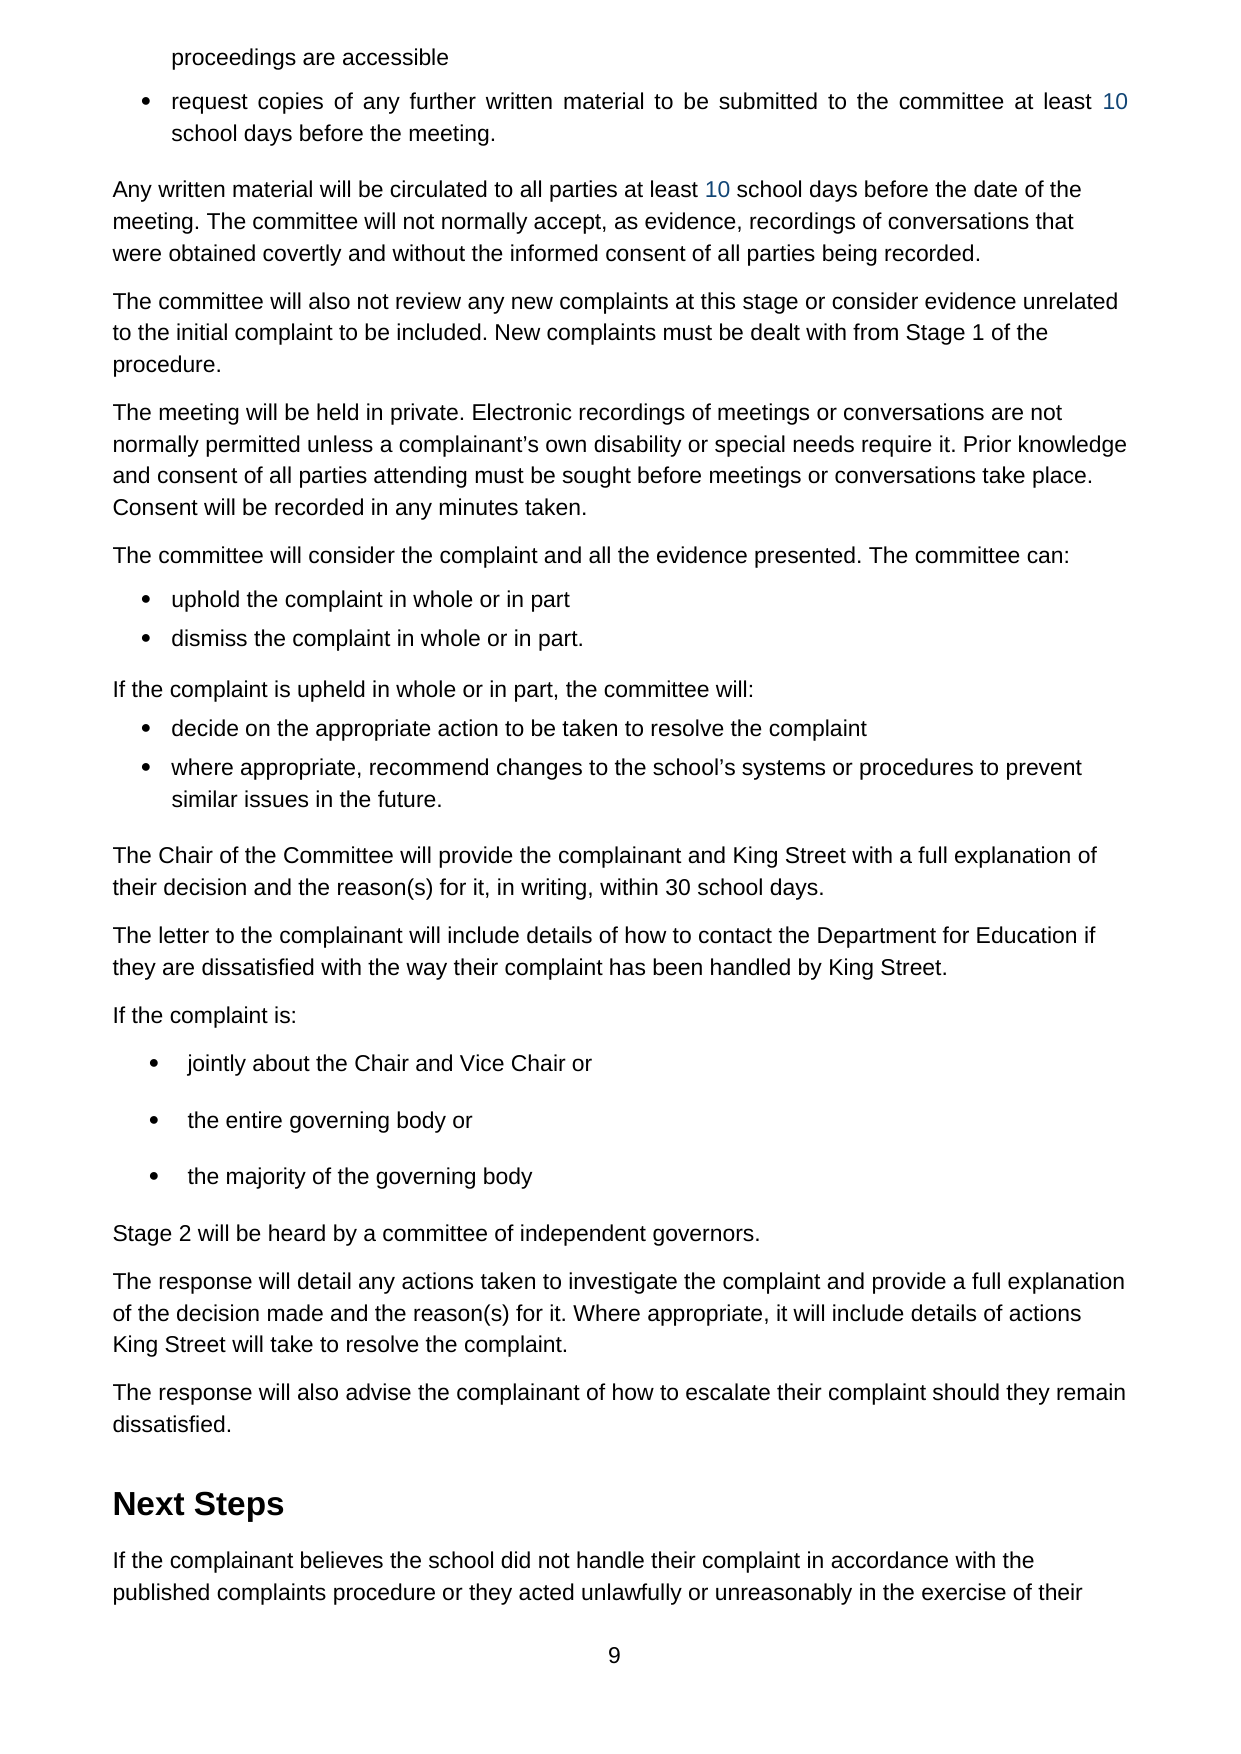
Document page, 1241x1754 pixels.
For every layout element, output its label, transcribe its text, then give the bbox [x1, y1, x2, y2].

text The letter to the complainant will include details of how to contact the Department for Education if they are dissatisfied with the way their complaint has been handled by King Street. [112, 922, 1128, 980]
list request copies of any further written material to be submitted to the committee at least 10 school days before the meeting. [142, 88, 1128, 146]
text The meeting will be held in private. Electronic recordings of meetings or conversations are not normally permitted unless a complainant’s own disability or special needs require it. Prior knowledge and consent of all parties attending must be sought before meetings or conversations take place. Consent will be recorded in any minutes taken. [112, 399, 1128, 520]
text If the complaint is: [112, 1002, 1128, 1028]
list jointly about the Chair and Vice Chair or [150, 1050, 1128, 1076]
text The committee will consider the complaint and all the evidence presented. The committee can: [112, 542, 1128, 568]
text The response will also advise the complainant of how to escalate their complaint should they remain dissatisfied. [112, 1379, 1128, 1437]
list decide on the appropriate action to be taken to resolve the complaint [142, 715, 1128, 742]
list where appropriate, recommend changes to the school’s systems or procedures to prevent similar issues in the future. [142, 754, 1128, 812]
text The Chair of the Committee will provide the complainant and King Street with a full explanation of their decision and the reason(s) for it, in writing, within 30 school days. [112, 842, 1128, 900]
list uphold the complaint in whole or in part [142, 586, 1128, 612]
list the majority of the governing body [150, 1163, 1128, 1189]
subtitle Next Steps [112, 1484, 1128, 1522]
text If the complaint is upheld in whole or in part, the committee will: [112, 676, 1128, 703]
text The committee will also not review any new complaints at this stage or consider evidence unrelated to the initial complaint to be included. New complaints must be dealt with from Stage 1 of the procedure. [112, 288, 1128, 377]
list dismiss the complaint in whole or in part. [142, 625, 1128, 651]
text Any written material will be circulated to all parties at least 10 school days before the date of the meeting. The committee will not normally accept, as evidence, recordings of conversations that were obtained covertly and without the informed consent of all parties being recorded. [112, 176, 1128, 266]
text The response will detail any actions taken to investigate the complaint and provide a full explanation of the decision made and the reason(s) for it. Where appropriate, it will include details of actions King Street will take to resolve the complaint. [112, 1268, 1128, 1357]
text If the complainant believes the school did not handle their complaint in accordance with the published complaints procedure or they acted unlawfully or unreasonably in the exercise of their [112, 1547, 1128, 1605]
list proceedings are accessible [142, 44, 1128, 71]
list the entire governing body or [150, 1107, 1128, 1133]
text Stage 2 will be heard by a committee of independent governors. [112, 1220, 1128, 1246]
